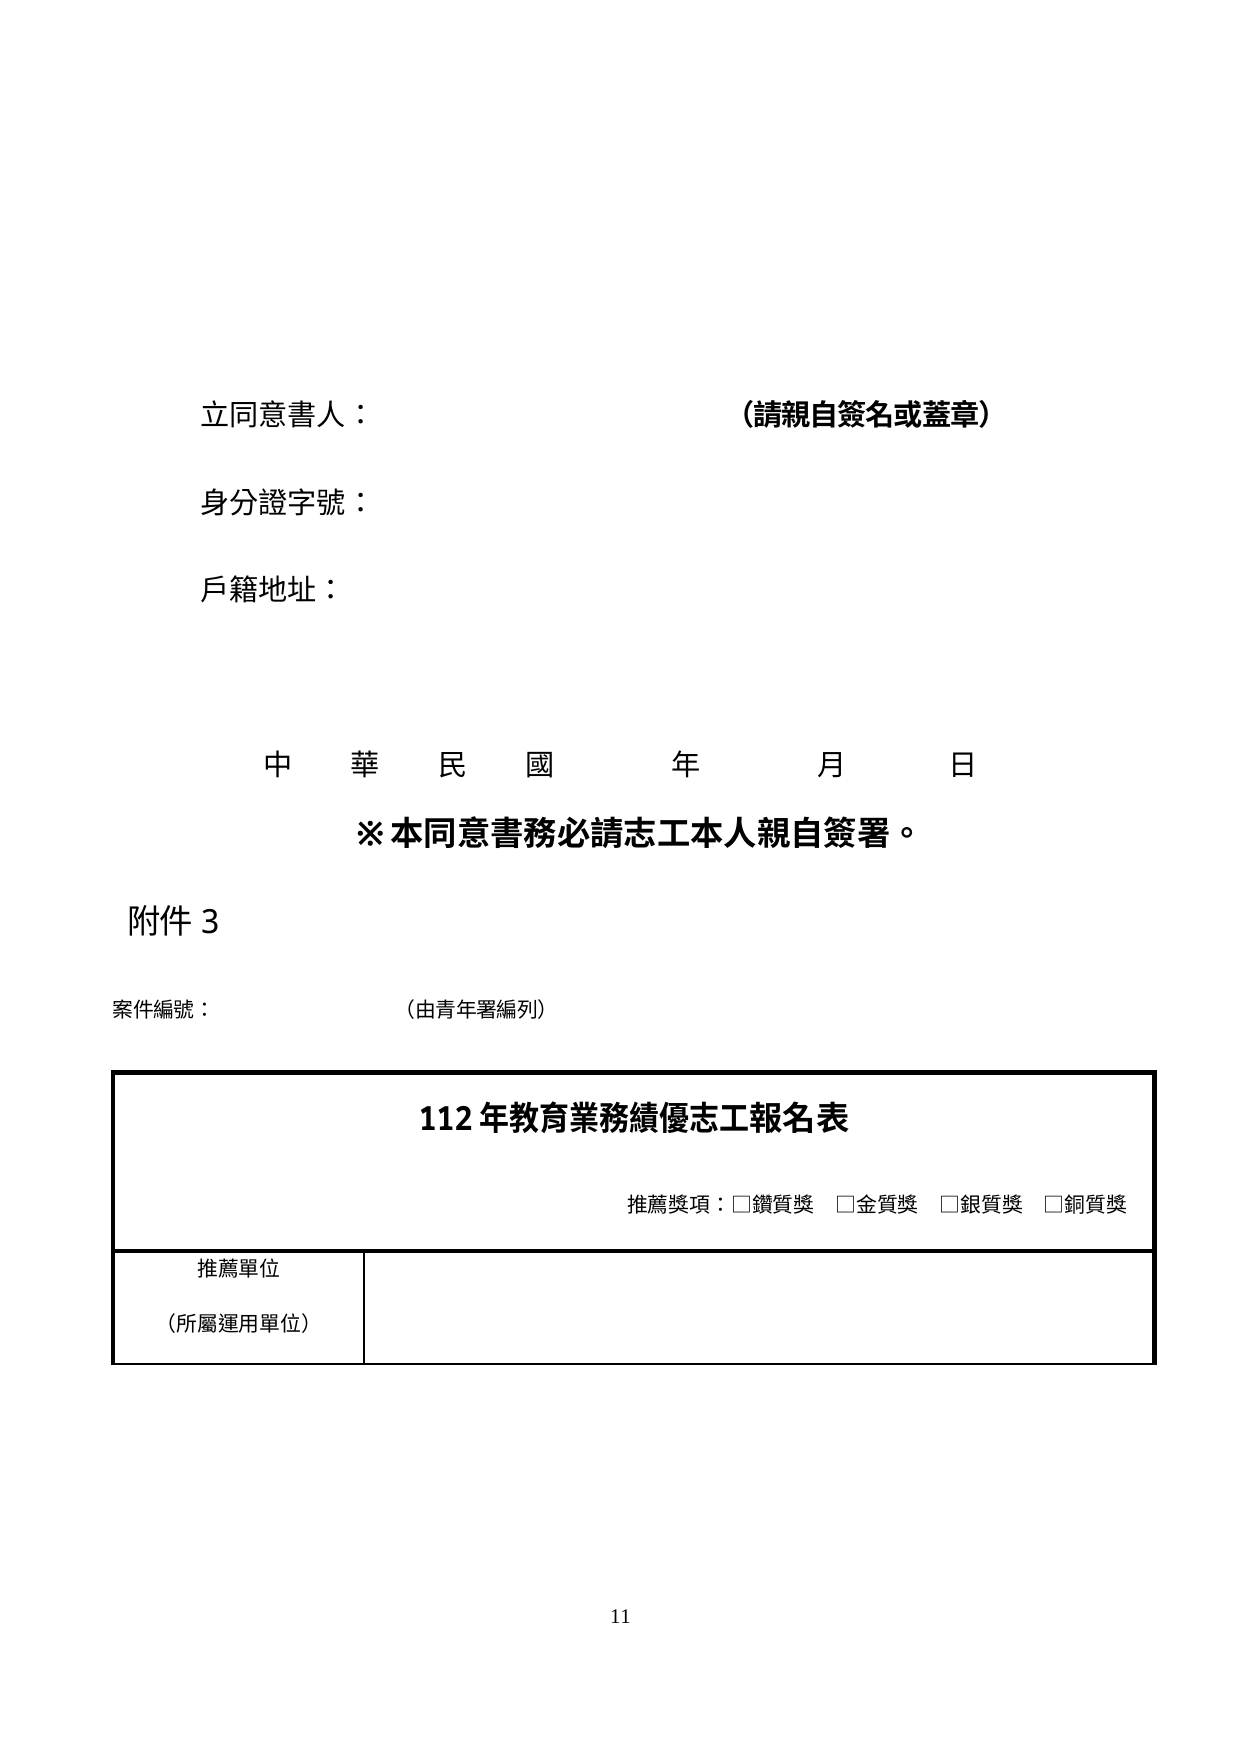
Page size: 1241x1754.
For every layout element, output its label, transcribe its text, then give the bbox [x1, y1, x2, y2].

text ※本同意書務必請志工本人親自簽署。 [146, 809, 1128, 854]
text 戶籍地址： [112, 546, 1128, 609]
text 立同意書人： （請親自簽名或蓋章） [112, 371, 1128, 434]
text 附件3 [127, 895, 277, 943]
table_cell 推薦單位 （所屬運用單位） [115, 1253, 363, 1363]
text 中 華 民 國 年 月 日 [112, 721, 1128, 784]
text [112, 888, 292, 959]
table_header 112年教育業務績優志工報名表 推薦獎項：□鑽質獎 □金質獎 □銀質獎 □銅質獎 [115, 1075, 1152, 1249]
text 案件編號： （由青年署編列） [112, 967, 1083, 1029]
text 身分證字號： [112, 459, 1128, 521]
table_cell [365, 1253, 1152, 1363]
